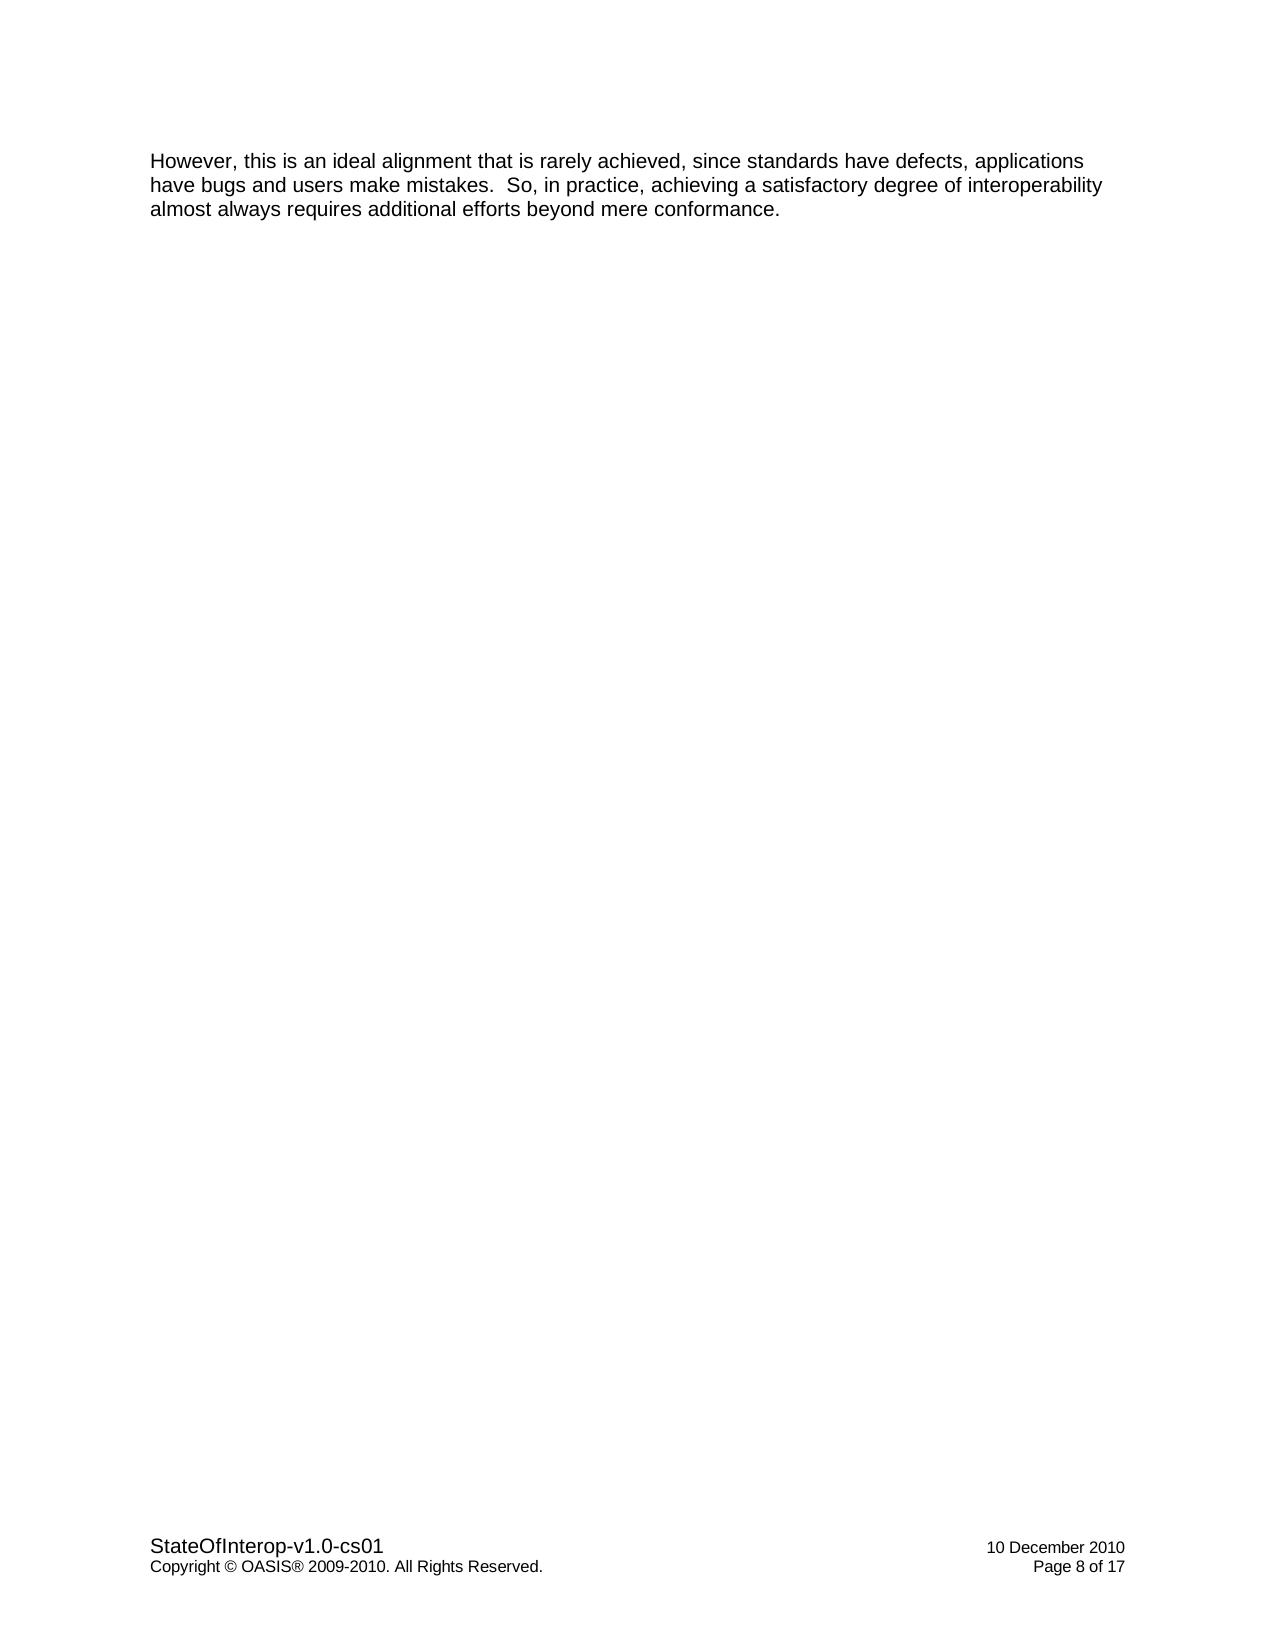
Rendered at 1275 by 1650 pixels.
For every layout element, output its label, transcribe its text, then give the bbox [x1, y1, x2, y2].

text However, this is an ideal alignment that is rarely achieved, since standards have defects, applications have bugs and users make mistakes. So, in practice, achieving a satisfactory degree of interoperability almost always requires additional efforts beyond mere conformance. [150, 150, 1125, 221]
